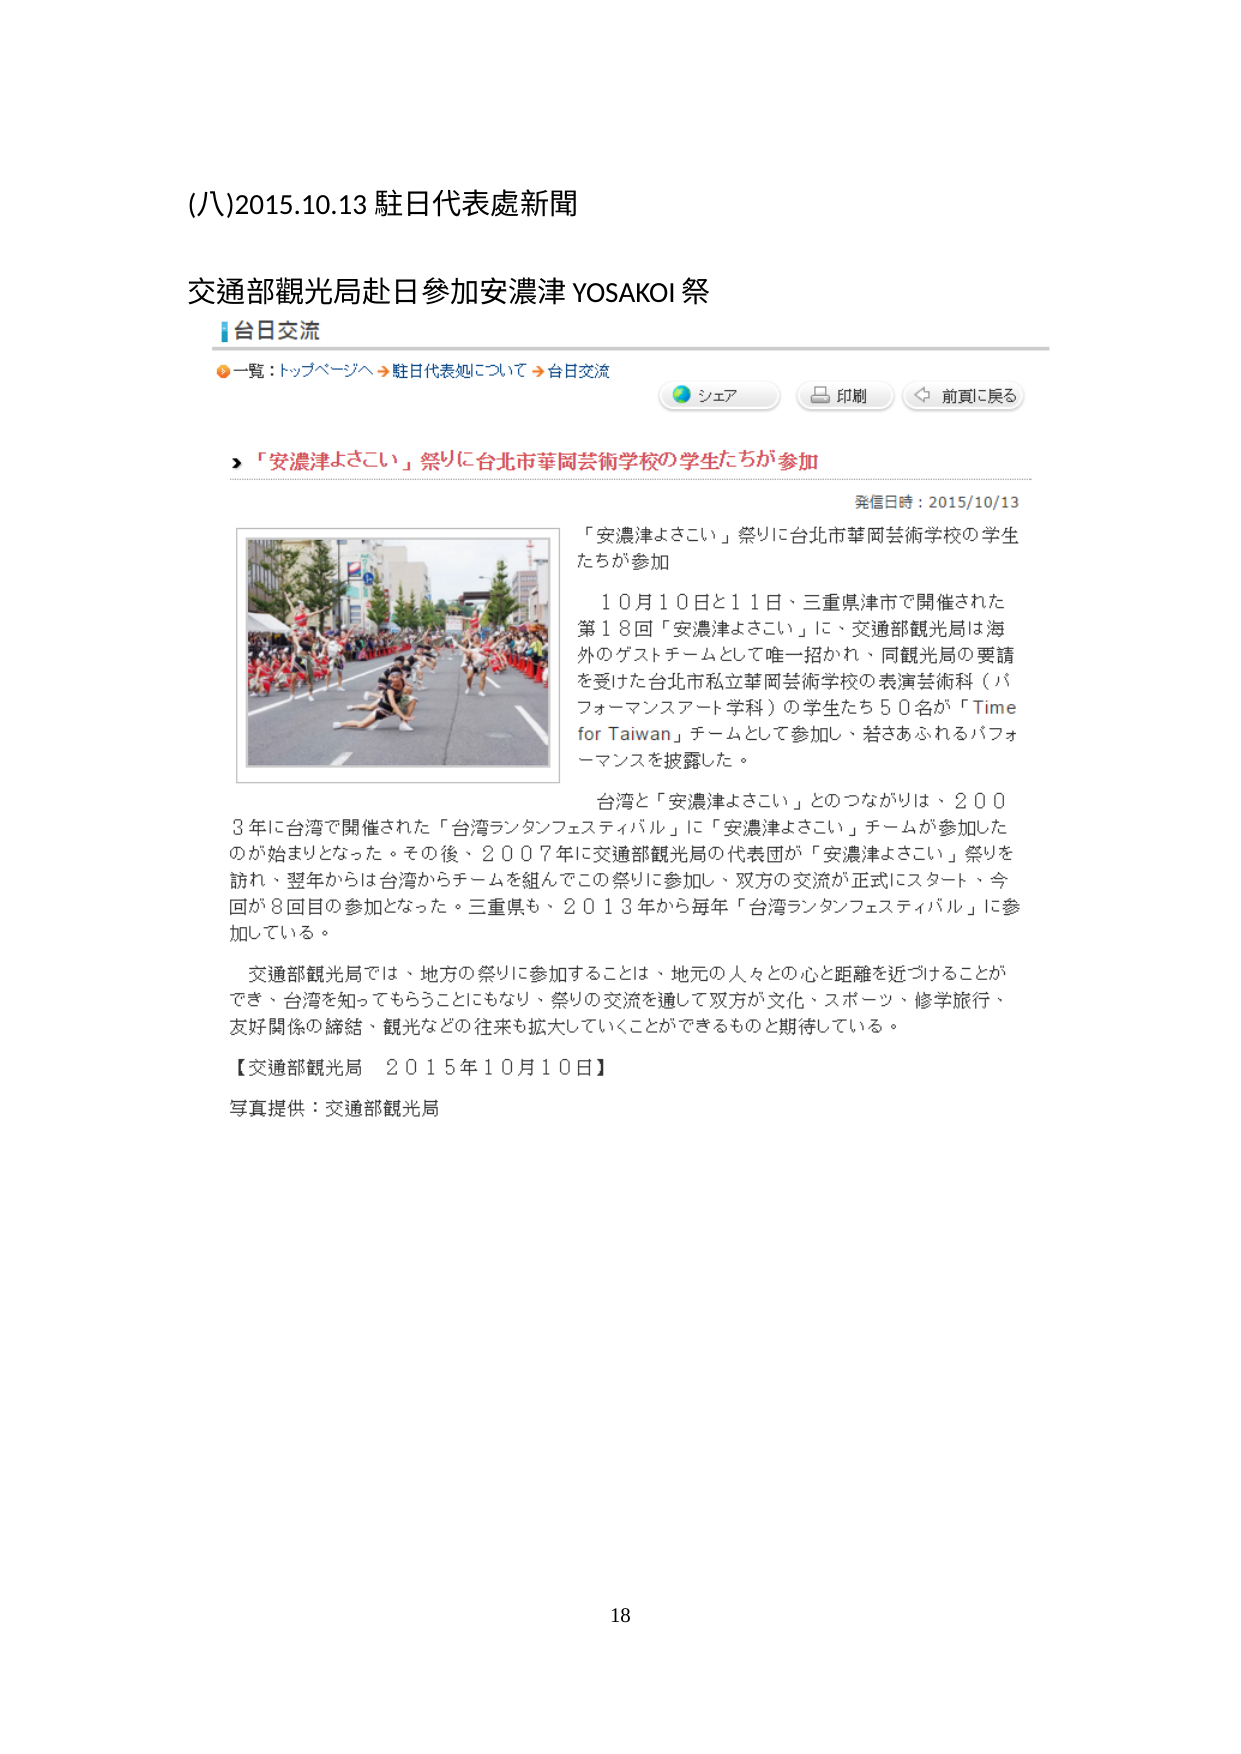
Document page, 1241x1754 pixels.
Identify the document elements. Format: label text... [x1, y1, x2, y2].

picture [187, 317, 1052, 1149]
text 交通部觀光局赴日參加安濃津YOSAKOI祭 [187, 252, 1053, 327]
text (八)2015.10.13 駐日代表處新聞 [187, 164, 1053, 239]
